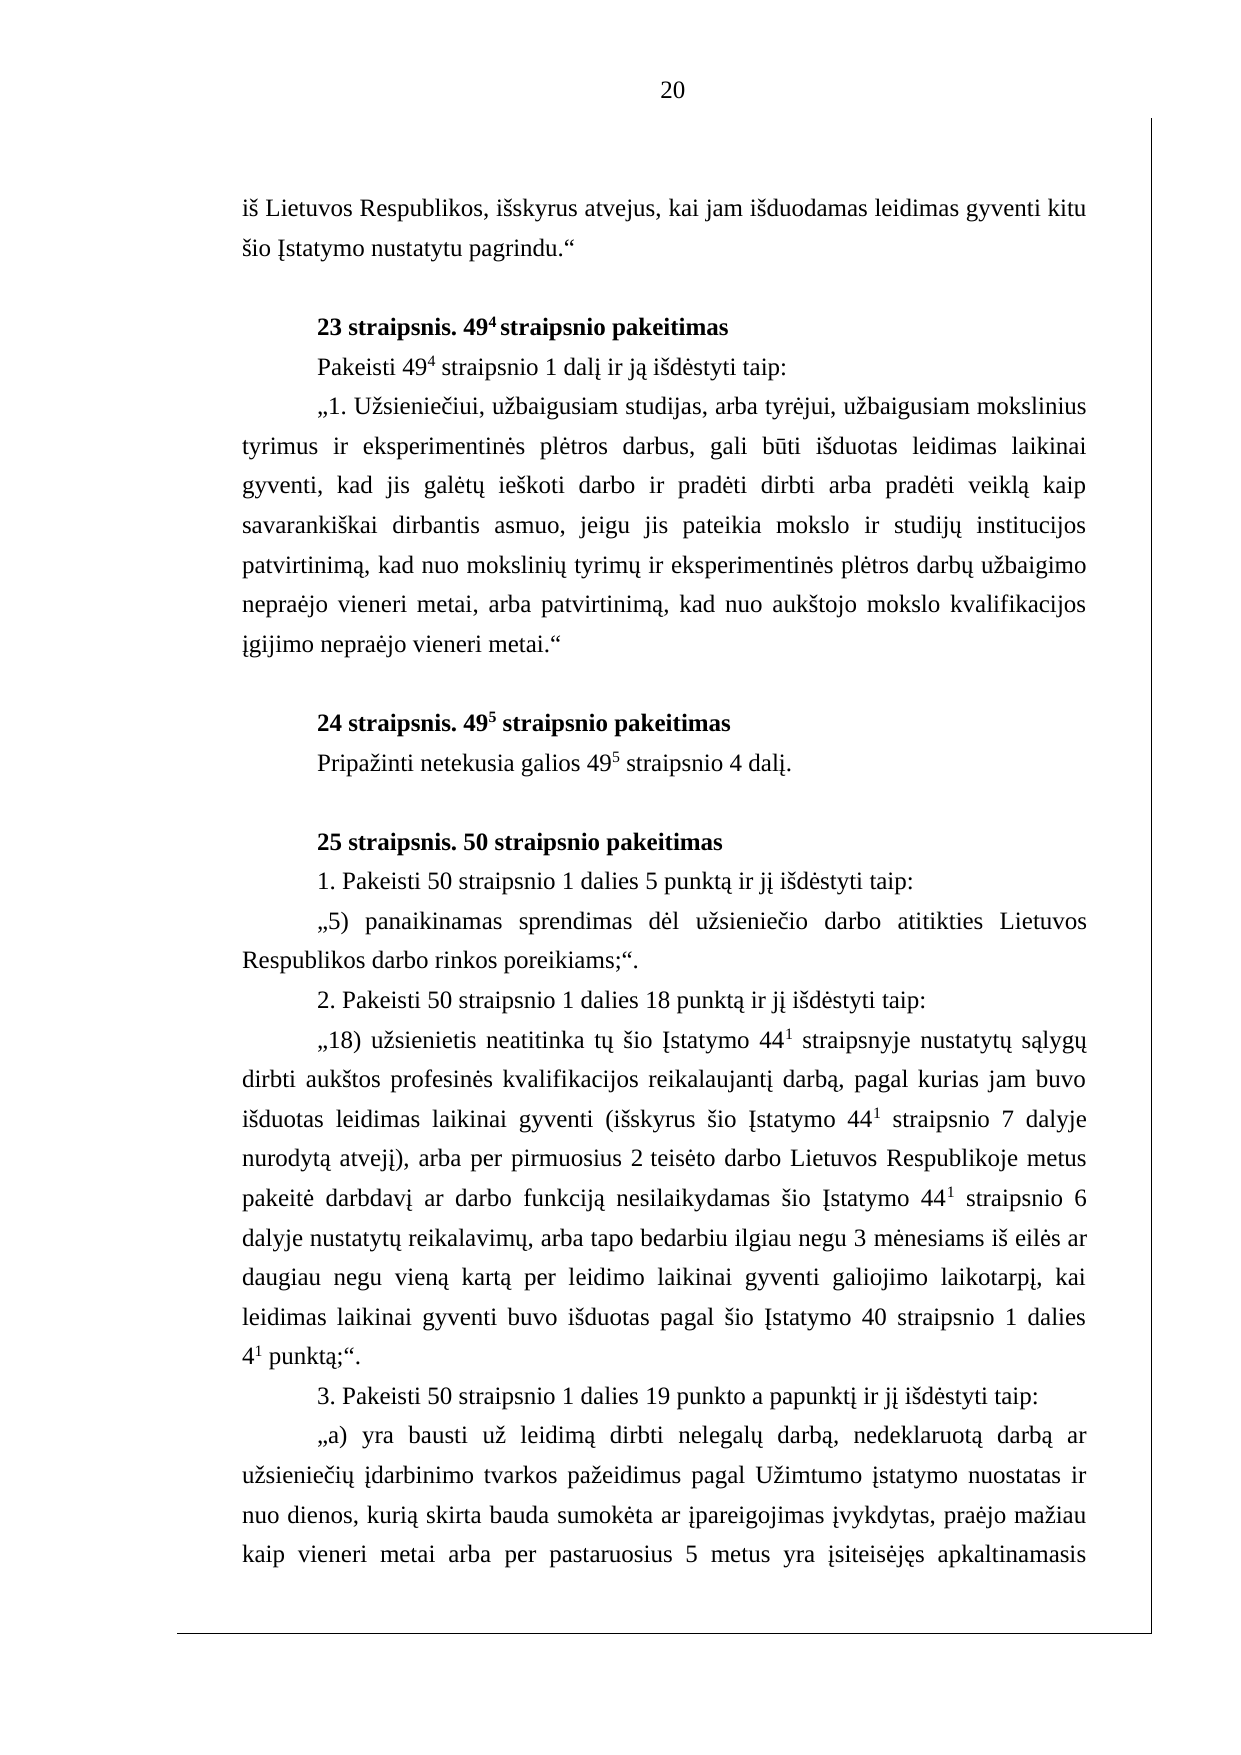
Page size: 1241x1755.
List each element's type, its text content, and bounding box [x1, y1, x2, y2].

text 24 straipsnis. 495 straipsnio pakeitimas [177, 697, 1151, 737]
text Pripažinti netekusia galios 495 straipsnio 4 dalį. [177, 737, 1151, 776]
text „a) yra bausti už leidimą dirbti nelegalų darbą, nedeklaruotą darbą ar užsieniečių įdarbinimo tvarkos pažeidimus pagal Užimtumo įstatymo nuostatas ir nuo dienos, kurią skirta bauda sumokėta ar įpareigojimas įvykdytas, praėjo mažiau kaip vieneri metai arba per pastaruosius 5 metus yra įsiteisėjęs apkaltinamasis [177, 1410, 1151, 1633]
text 23 straipsnis. 494 straipsnio pakeitimas [177, 301, 1151, 341]
text 3. Pakeisti 50 straipsnio 1 dalies 19 punkto a papunktį ir jį išdėstyti taip: [177, 1370, 1151, 1410]
text 1. Pakeisti 50 straipsnio 1 dalies 5 punktą ir jį išdėstyti taip: [177, 856, 1151, 895]
text 2. Pakeisti 50 straipsnio 1 dalies 18 punktą ir jį išdėstyti taip: [177, 974, 1151, 1014]
text „18) užsienietis neatitinka tų šio Įstatymo 441 straipsnyje nustatytų sąlygų dirbti aukštos profesinės kvalifikacijos reikalaujantį darbą, pagal kurias jam buvo išduotas leidimas laikinai gyventi (išskyrus šio Įstatymo 441 straipsnio 7 dalyje nurodytą atvejį), arba per pirmuosius 2 teisėto darbo Lietuvos Respublikoje metus pakeitė darbdavį ar darbo funkciją nesilaikydamas šio Įstatymo 441 straipsnio 6 dalyje nustatytų reikalavimų, arba tapo bedarbiu ilgiau negu 3 mėnesiams iš eilės ar daugiau negu vieną kartą per leidimo laikinai gyventi galiojimo laikotarpį, kai leidimas laikinai gyventi buvo išduotas pagal šio Įstatymo 40 straipsnio 1 dalies 41 punktą;“. [177, 1014, 1151, 1370]
text Pakeisti 494 straipsnio 1 dalį ir ją išdėstyti taip: [177, 341, 1151, 381]
text „1. Užsieniečiui, užbaigusiam studijas, arba tyrėjui, užbaigusiam mokslinius tyrimus ir eksperimentinės plėtros darbus, gali būti išduotas leidimas laikinai gyventi, kad jis galėtų ieškoti darbo ir pradėti dirbti arba pradėti veiklą kaip savarankiškai dirbantis asmuo, jeigu jis pateikia mokslo ir studijų institucijos patvirtinimą, kad nuo mokslinių tyrimų ir eksperimentinės plėtros darbų užbaigimo nepraėjo vieneri metai, arba patvirtinimą, kad nuo aukštojo mokslo kvalifikacijos įgijimo nepraėjo vieneri metai.“ [177, 381, 1151, 658]
text „5) panaikinamas sprendimas dėl užsieniečio darbo atitikties Lietuvos Respublikos darbo rinkos poreikiams;“. [177, 895, 1151, 974]
text 25 straipsnis. 50 straipsnio pakeitimas [177, 816, 1151, 856]
text iš Lietuvos Respublikos, išskyrus atvejus, kai jam išduodamas leidimas gyventi kitu šio Įstatymo nustatytu pagrindu.“ [177, 118, 1151, 262]
